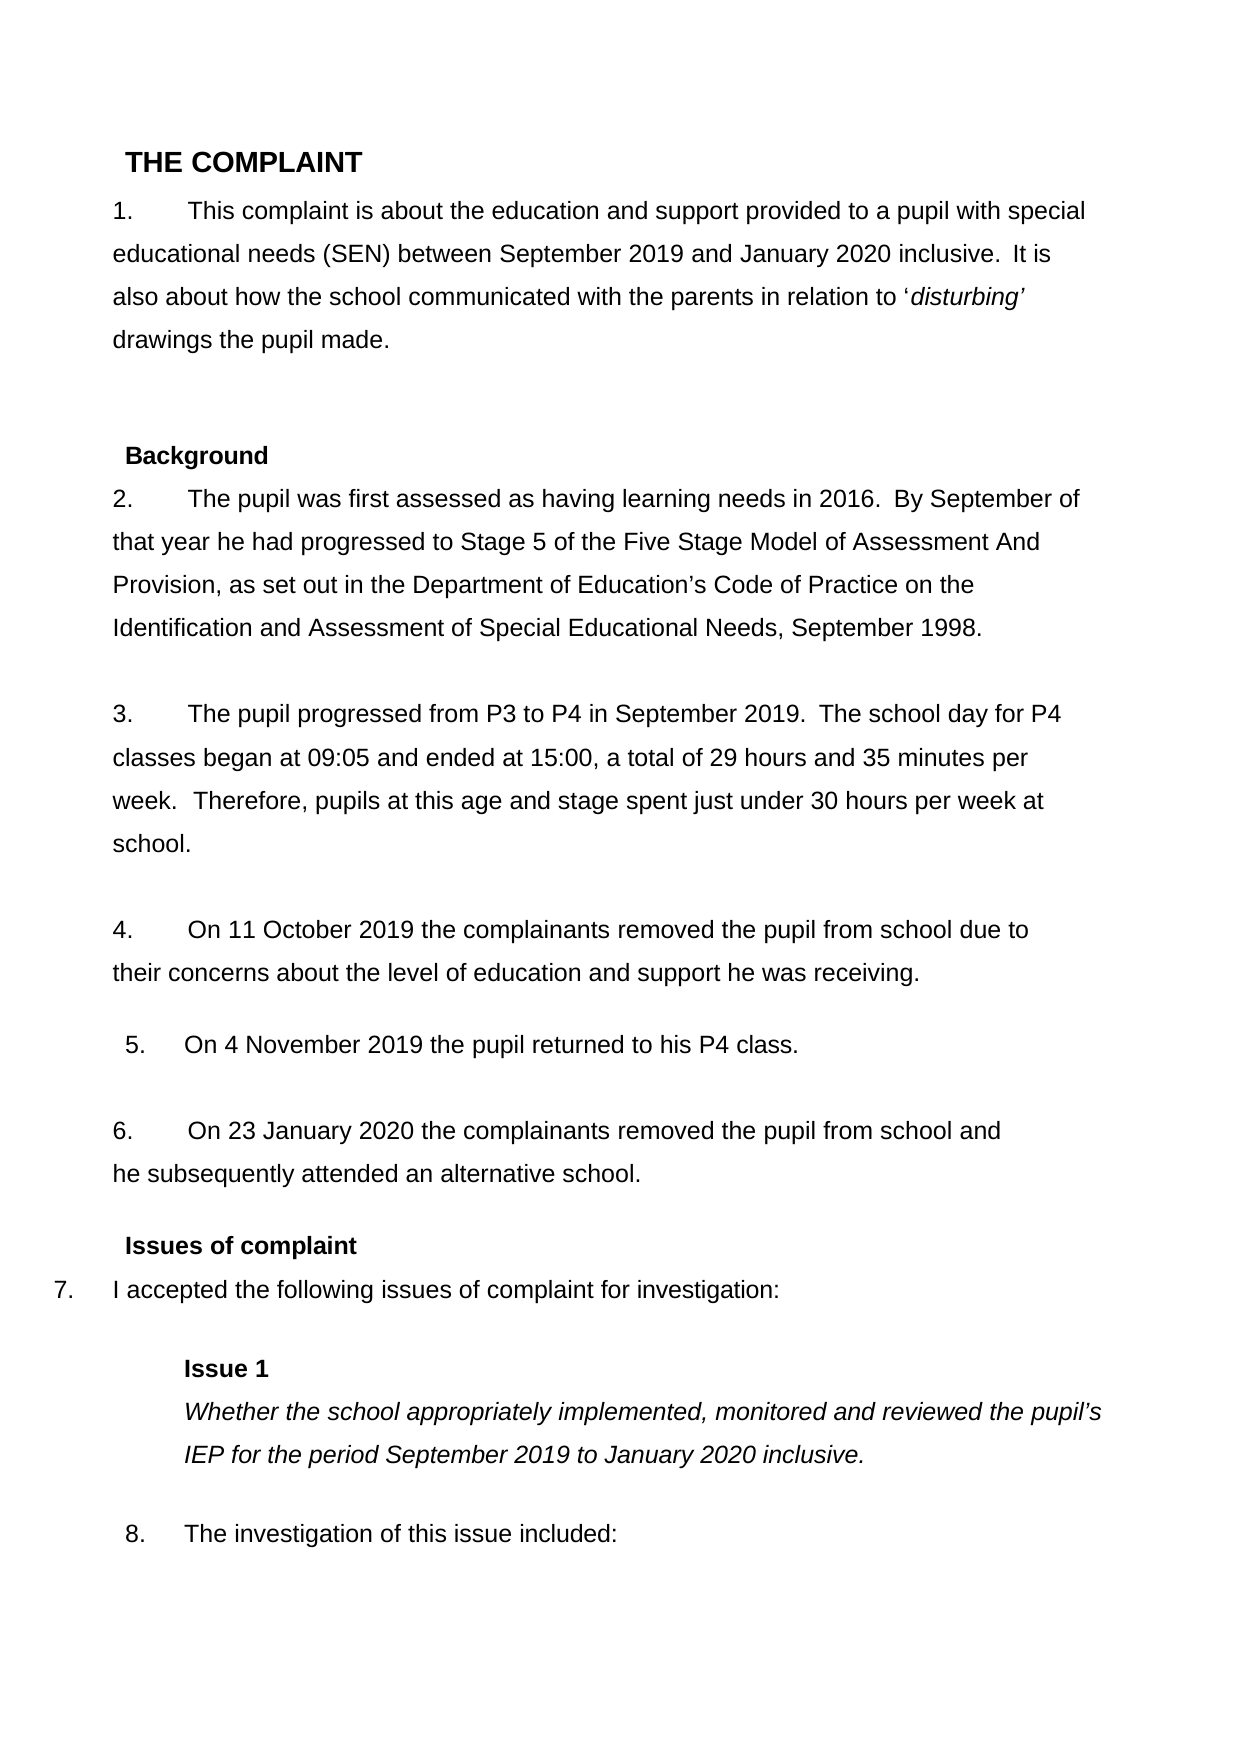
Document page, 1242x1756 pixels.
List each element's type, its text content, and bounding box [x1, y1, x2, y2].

list This complaint is about the education and support provided to a pupil with special educational needs (SEN) between September 2019 and January 2020 inclusive. It is also about how the school communicated with the parents in relation to ‘disturbing’ drawings the pupil made. [112, 196, 1101, 354]
list The pupil progressed from P3 to P4 in September 2019. The school day for P4 classes began at 09:05 and ended at 15:00, a total of 29 hours and 35 minutes per week. Therefore, pupils at this age and stage spent just under 30 hours per week at school. [112, 699, 1100, 857]
list I accepted the following issues of complaint for investigation: [53, 1275, 1131, 1303]
list On 23 January 2020 the complainants removed the pupil from school and he subsequently attended an alternative school. [112, 1116, 1033, 1188]
text Whether the school appropriately implemented, monitored and reviewed the pupil’s IEP for the period September 2019 to January 2020 inclusive. [184, 1397, 1110, 1469]
subtitle THE COMPLAINT [125, 146, 1131, 179]
subtitle Issue 1 [184, 1354, 1131, 1382]
list The pupil was first assessed as having learning needs in 2016. By September of that year he had progressed to Stage 5 of the Five Stage Model of Assessment And Provision, as set out in the Department of Education’s Code of Practice on the Identification and Assessment of Special Educational Needs, September 1998. [112, 484, 1112, 642]
subtitle Background [125, 441, 1131, 469]
list On 11 October 2019 the complainants removed the pupil from school due to their concerns about the level of education and support he was receiving. [112, 915, 1081, 987]
subtitle Issues of complaint [125, 1231, 1131, 1260]
list On 4 November 2019 the pupil returned to his P4 class. [125, 1030, 1131, 1059]
list The investigation of this issue included: [125, 1519, 1131, 1548]
